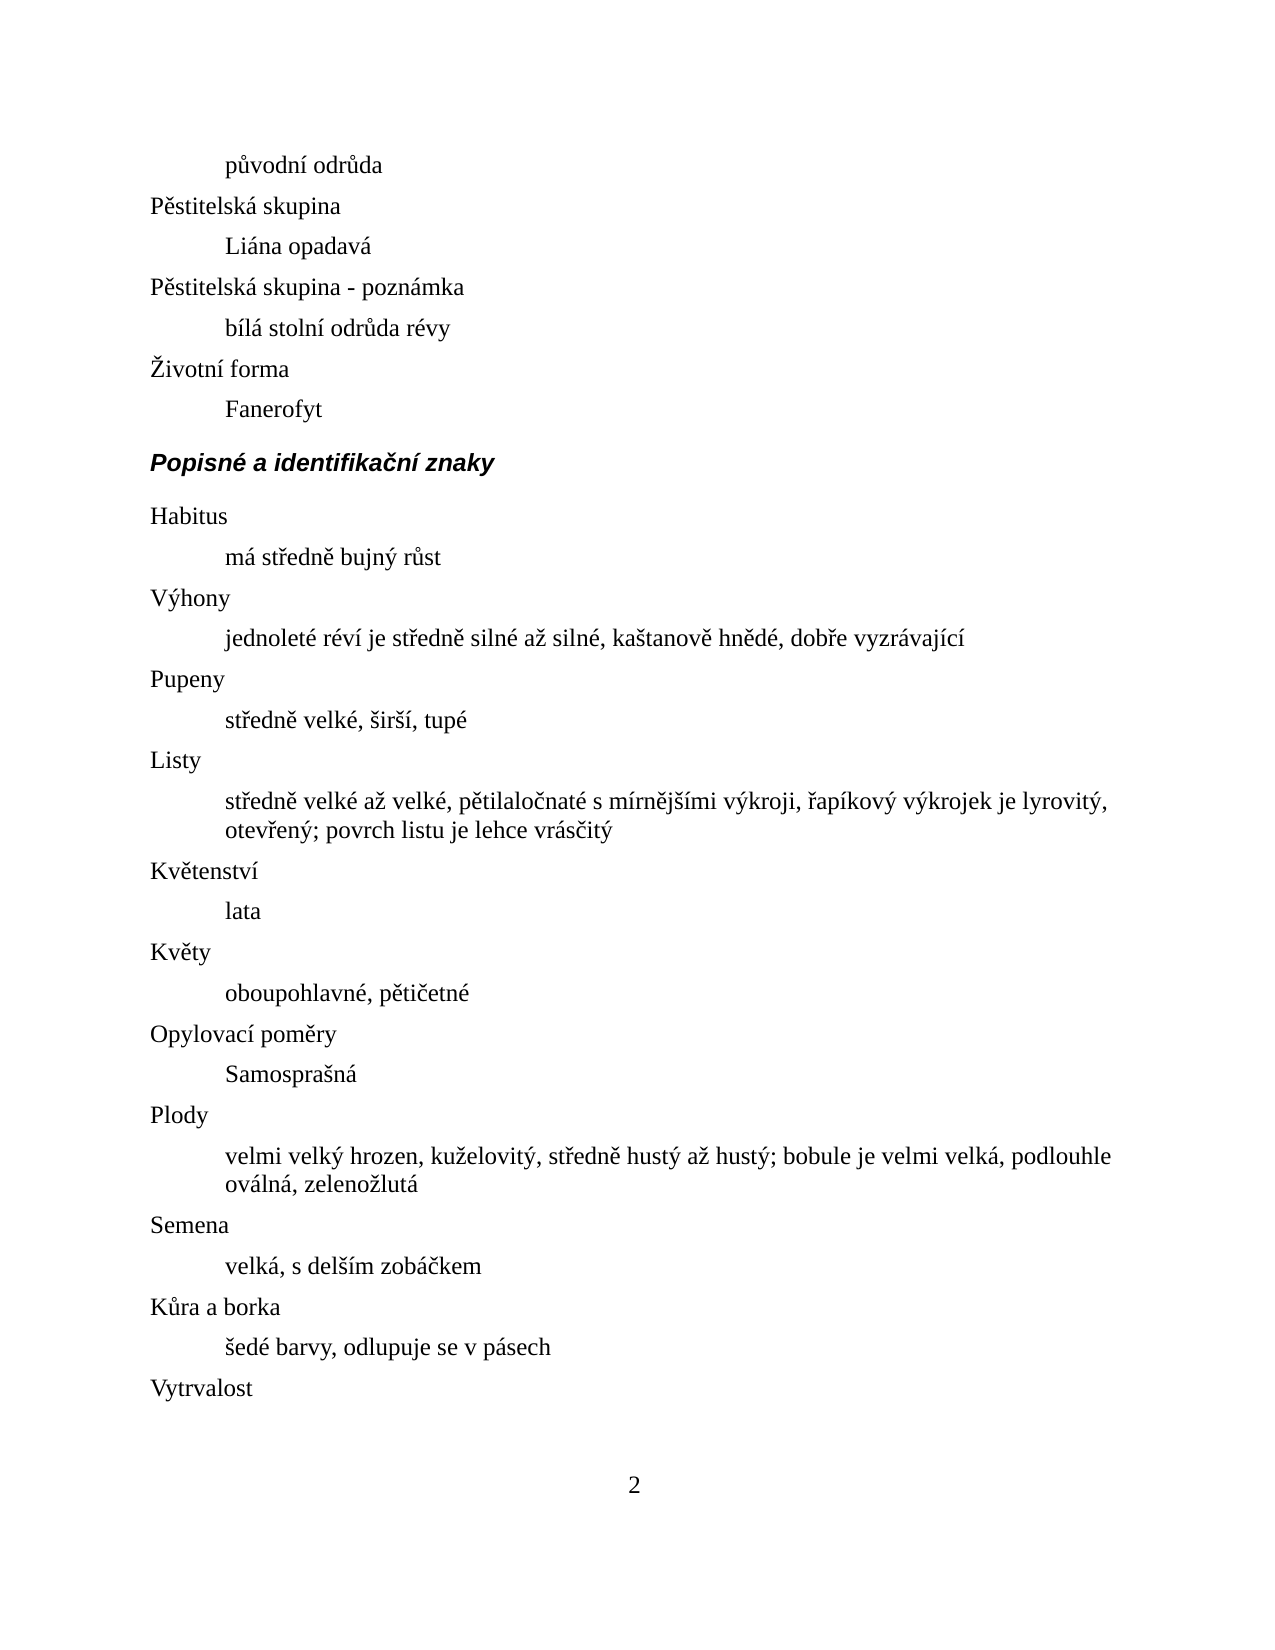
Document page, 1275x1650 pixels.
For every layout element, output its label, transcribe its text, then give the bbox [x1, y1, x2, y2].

text Opylovací poměry [150, 1019, 1125, 1047]
text velká, s delším zobáčkem [225, 1251, 1125, 1280]
text šedé barvy, odlupuje se v pásech [225, 1332, 1125, 1361]
text Pupeny [150, 664, 1125, 693]
text Výhony [150, 583, 1125, 611]
text středně velké až velké, pětilaločnaté s mírnějšími výkroji, řapíkový výkrojek je lyrovitý, otevřený; povrch listu je lehce vrásčitý [225, 786, 1125, 844]
text velmi velký hrozen, kuželovitý, středně hustý až hustý; bobule je velmi velká, podlouhle oválná, zelenožlutá [225, 1141, 1125, 1198]
text oboupohlavné, pětičetné [225, 978, 1125, 1007]
text Květy [150, 937, 1125, 966]
text jednoleté réví je středně silné až silné, kaštanově hnědé, dobře vyzrávající [225, 623, 1125, 652]
text Fanerofyt [225, 394, 1125, 423]
text Samosprašná [225, 1059, 1125, 1088]
text má středně bujný růst [225, 542, 1125, 571]
text středně velké, širší, tupé [225, 705, 1125, 733]
text bílá stolní odrůda révy [225, 313, 1125, 342]
text Habitus [150, 501, 1125, 530]
text Semena [150, 1210, 1125, 1239]
text původní odrůda [225, 150, 1125, 179]
text Pěstitelská skupina [150, 191, 1125, 219]
text Listy [150, 746, 1125, 774]
text Vytrvalost [150, 1373, 1125, 1402]
text Květenství [150, 856, 1125, 884]
text lata [225, 896, 1125, 925]
text Pěstitelská skupina - poznámka [150, 272, 1125, 301]
text Liána opadavá [225, 231, 1125, 260]
subtitle Popisné a identifikační znaky [150, 448, 1125, 477]
text Kůra a borka [150, 1292, 1125, 1321]
text Plody [150, 1100, 1125, 1129]
text Životní forma [150, 354, 1125, 382]
